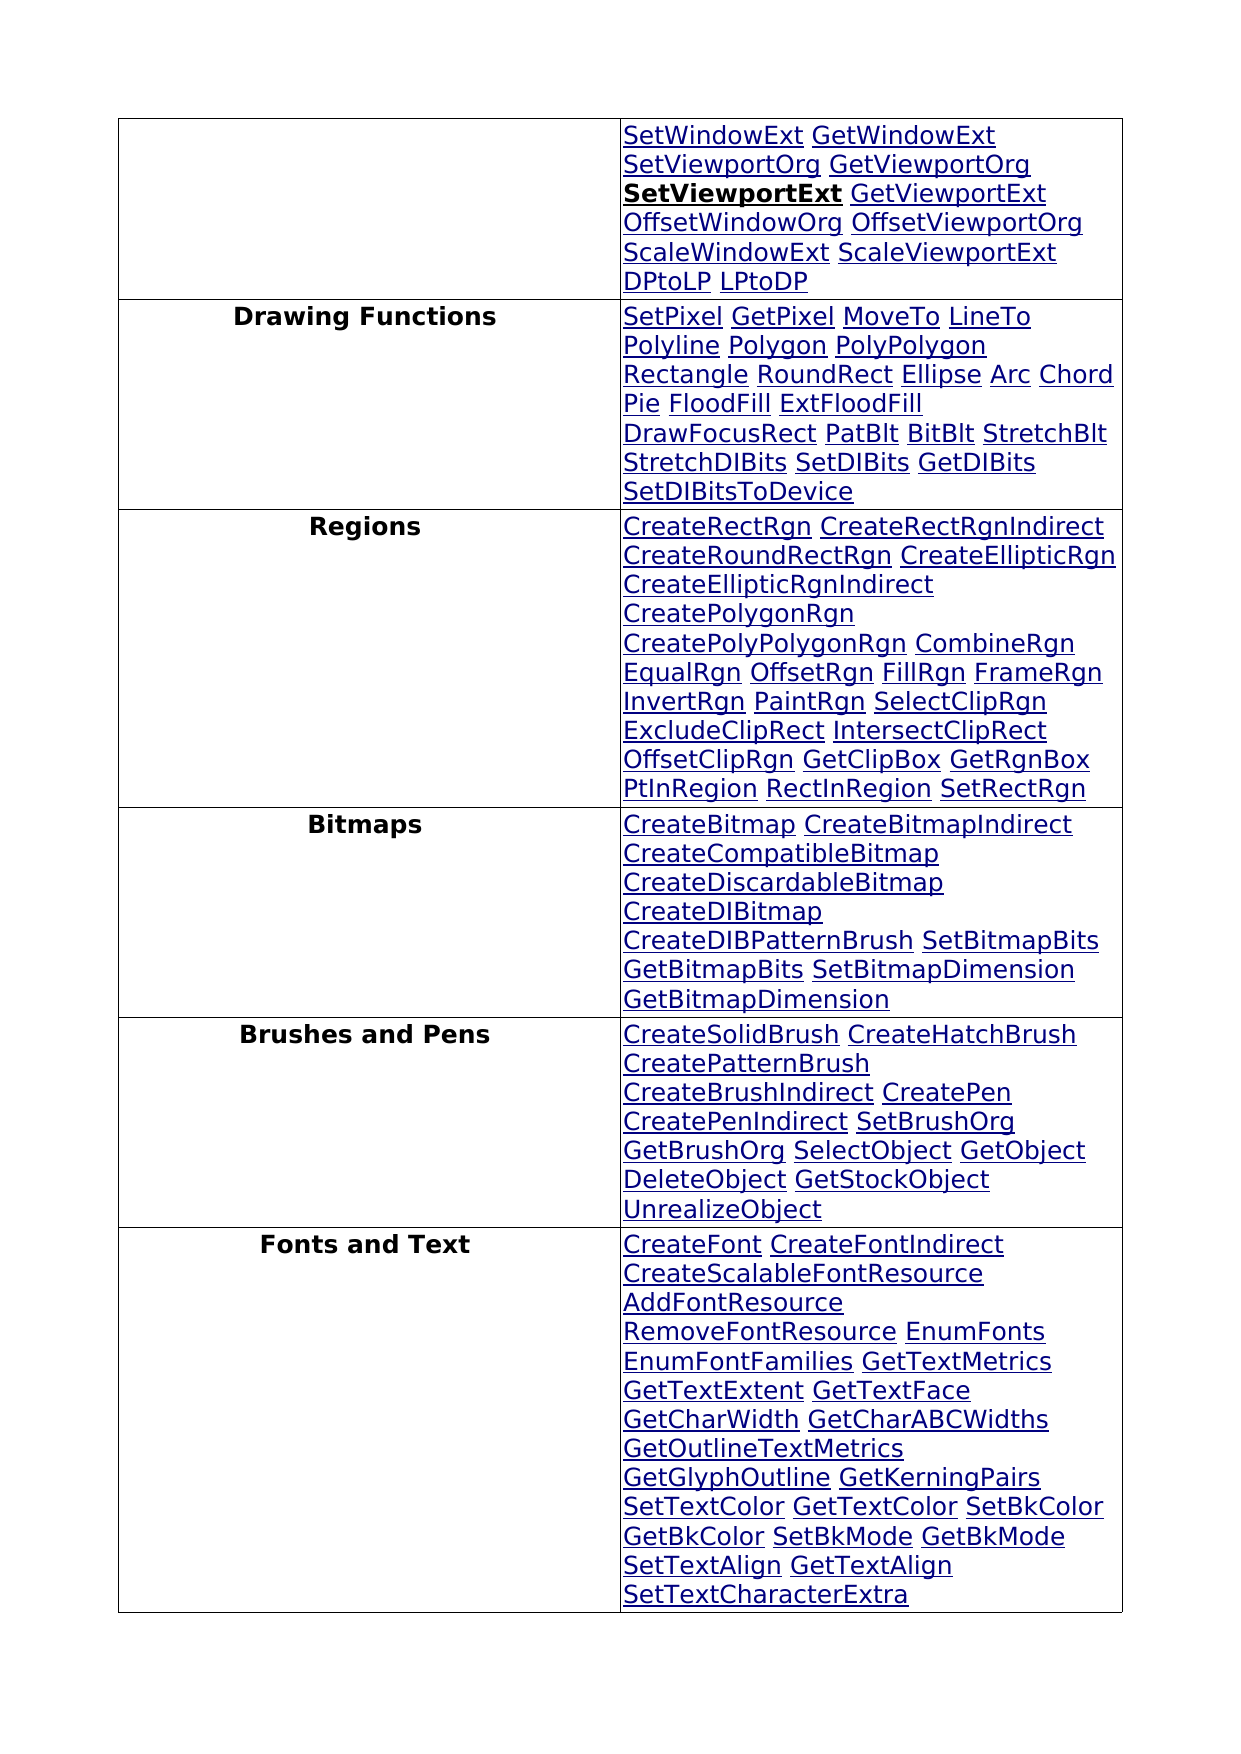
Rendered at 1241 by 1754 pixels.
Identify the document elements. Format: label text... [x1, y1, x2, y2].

table_cell SetPixel GetPixel MoveTo LineTo Polyline Polygon PolyPolygon Rectangle RoundRect Ellipse Arc Chord Pie FloodFill ExtFloodFill DrawFocusRect PatBlt BitBlt StretchBlt StretchDIBits SetDIBits GetDIBits SetDIBitsToDevice [621, 300, 1122, 509]
table_cell CreateSolidBrush CreateHatchBrush CreatePatternBrush CreateBrushIndirect CreatePen CreatePenIndirect SetBrushOrg GetBrushOrg SelectObject GetObject DeleteObject GetStockObject UnrealizeObject [621, 1018, 1122, 1227]
table_cell CreateBitmap CreateBitmapIndirect CreateCompatibleBitmap CreateDiscardableBitmap CreateDIBitmap CreateDIBPatternBrush SetBitmapBits GetBitmapBits SetBitmapDimension GetBitmapDimension [621, 808, 1122, 1017]
table_cell Regions [119, 510, 620, 807]
table_cell CreateRectRgn CreateRectRgnIndirect CreateRoundRectRgn CreateEllipticRgn CreateEllipticRgnIndirect CreatePolygonRgn CreatePolyPolygonRgn CombineRgn EqualRgn OffsetRgn FillRgn FrameRgn InvertRgn PaintRgn SelectClipRgn ExcludeClipRect IntersectClipRect OffsetClipRgn GetClipBox GetRgnBox PtInRegion RectInRegion SetRectRgn [621, 510, 1122, 807]
table_cell Drawing Functions [119, 300, 620, 509]
table_cell Fonts and Text [119, 1228, 620, 1612]
table_cell SetWindowExt GetWindowExt SetViewportOrg GetViewportOrg SetViewportExt GetViewportExt OffsetWindowOrg OffsetViewportOrg ScaleWindowExt ScaleViewportExt DPtoLP LPtoDP [621, 119, 1122, 299]
table_cell CreateFont CreateFontIndirect CreateScalableFontResource AddFontResource RemoveFontResource EnumFonts EnumFontFamilies GetTextMetrics GetTextExtent GetTextFace GetCharWidth GetCharABCWidths GetOutlineTextMetrics GetGlyphOutline GetKerningPairs SetTextColor GetTextColor SetBkColor GetBkColor SetBkMode GetBkMode SetTextAlign GetTextAlign SetTextCharacterExtra [621, 1228, 1122, 1612]
table_cell Bitmaps [119, 808, 620, 1017]
table_cell [119, 119, 620, 299]
table_cell Brushes and Pens [119, 1018, 620, 1227]
